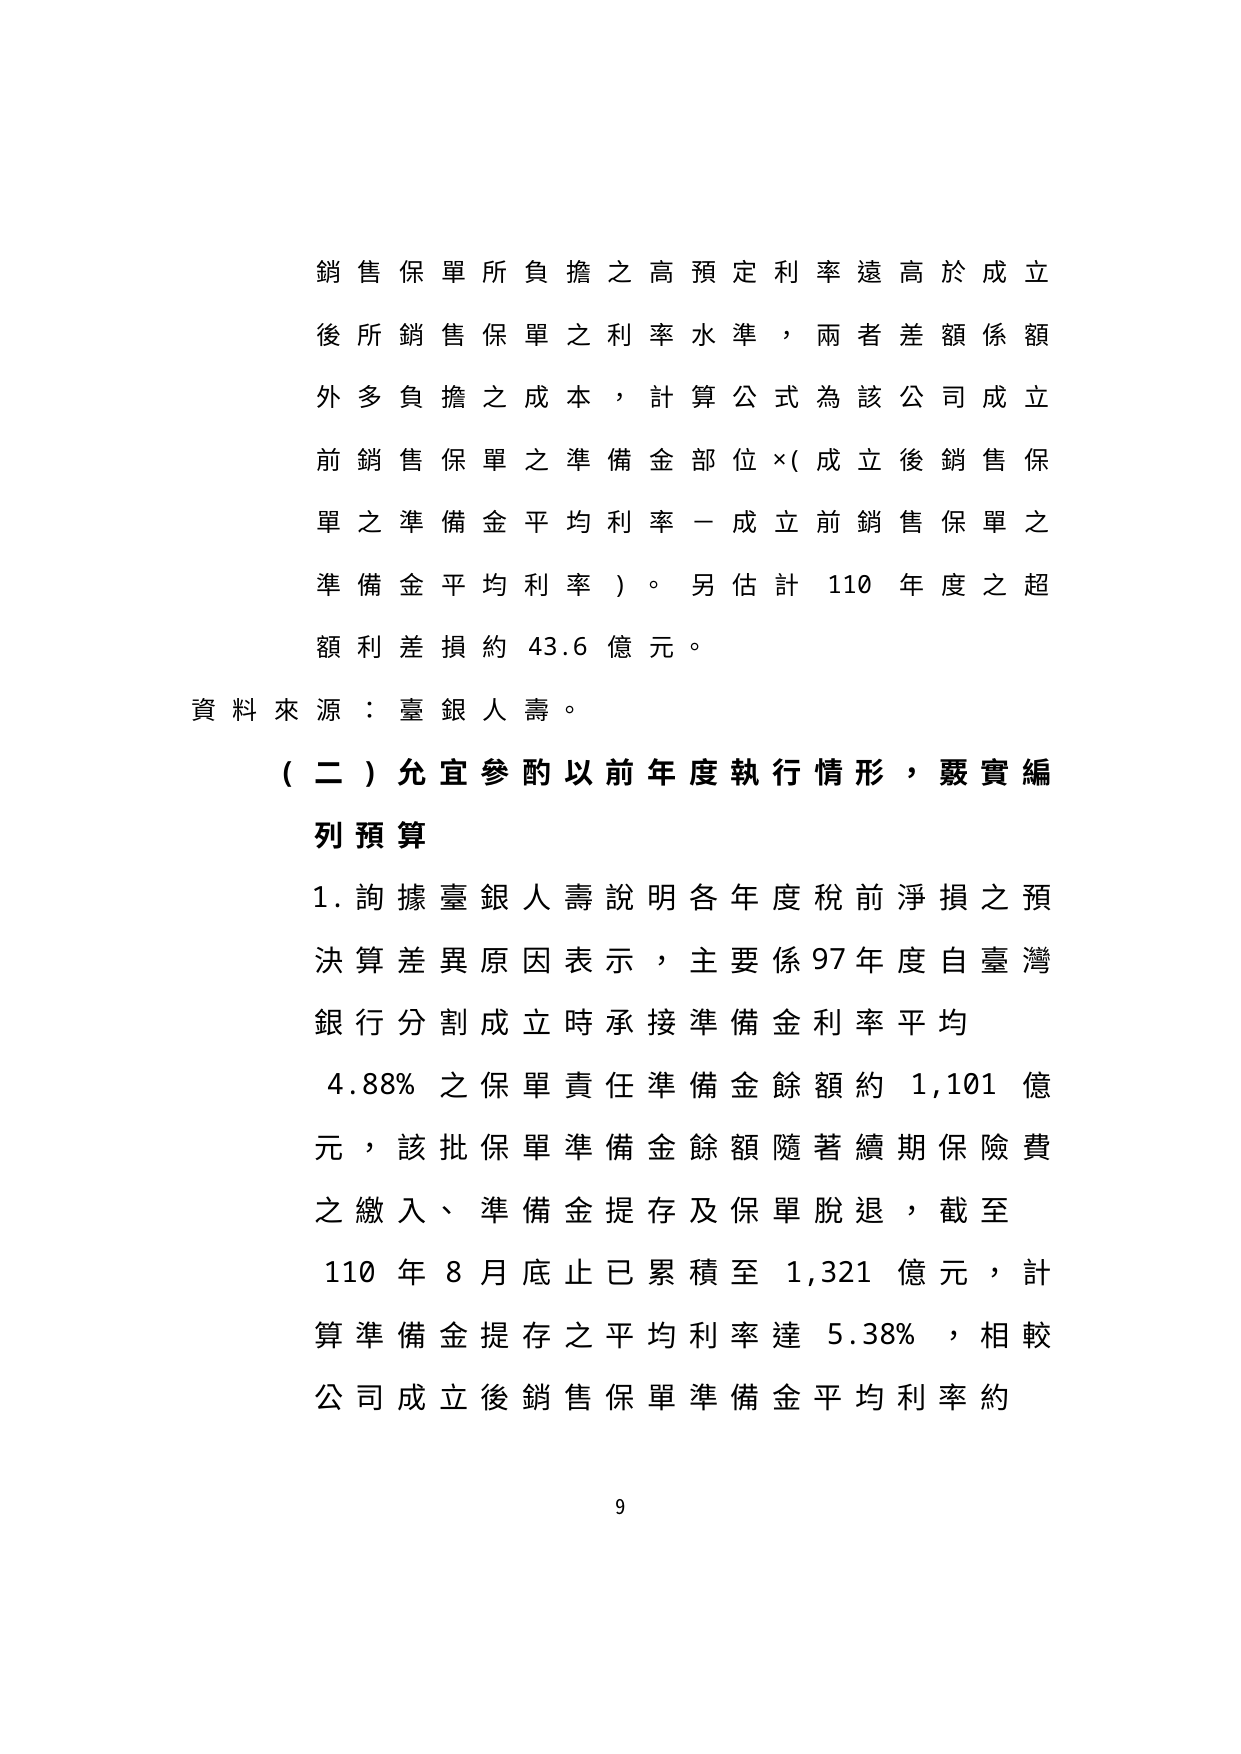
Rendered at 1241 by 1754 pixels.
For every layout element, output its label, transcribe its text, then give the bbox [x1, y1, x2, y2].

text (二)允宜參酌以前年度執行情形，覈實編列預算 [242, 729, 1058, 854]
text 銷售保單所負擔之高預定利率遠高於成立後所銷售保單之利率水準，兩者差額係額外多負擔之成本，計算公式為該公司成立前銷售保單之準備金部位×(成立後銷售保單之準備金平均利率－成立前銷售保單之準備金平均利率)。另估計110年度之超額利差損約43.6億元。 [183, 229, 1087, 667]
text 資料來源：臺銀人壽。 [183, 667, 1058, 729]
text 1.詢據臺銀人壽說明各年度稅前淨損之預決算差異原因表示，主要係97年度自臺灣銀行分割成立時承接準備金利率平均4.88%之保單責任準備金餘額約1,101億元，該批保單準備金餘額隨著續期保險費之繳入、準備金提存及保單脫退，截至110年8月底止已累積至1,321億元，計算準備金提存之平均利率達5.38%，相較公司成立後銷售保單準備金平均利率約 [271, 854, 1058, 1417]
